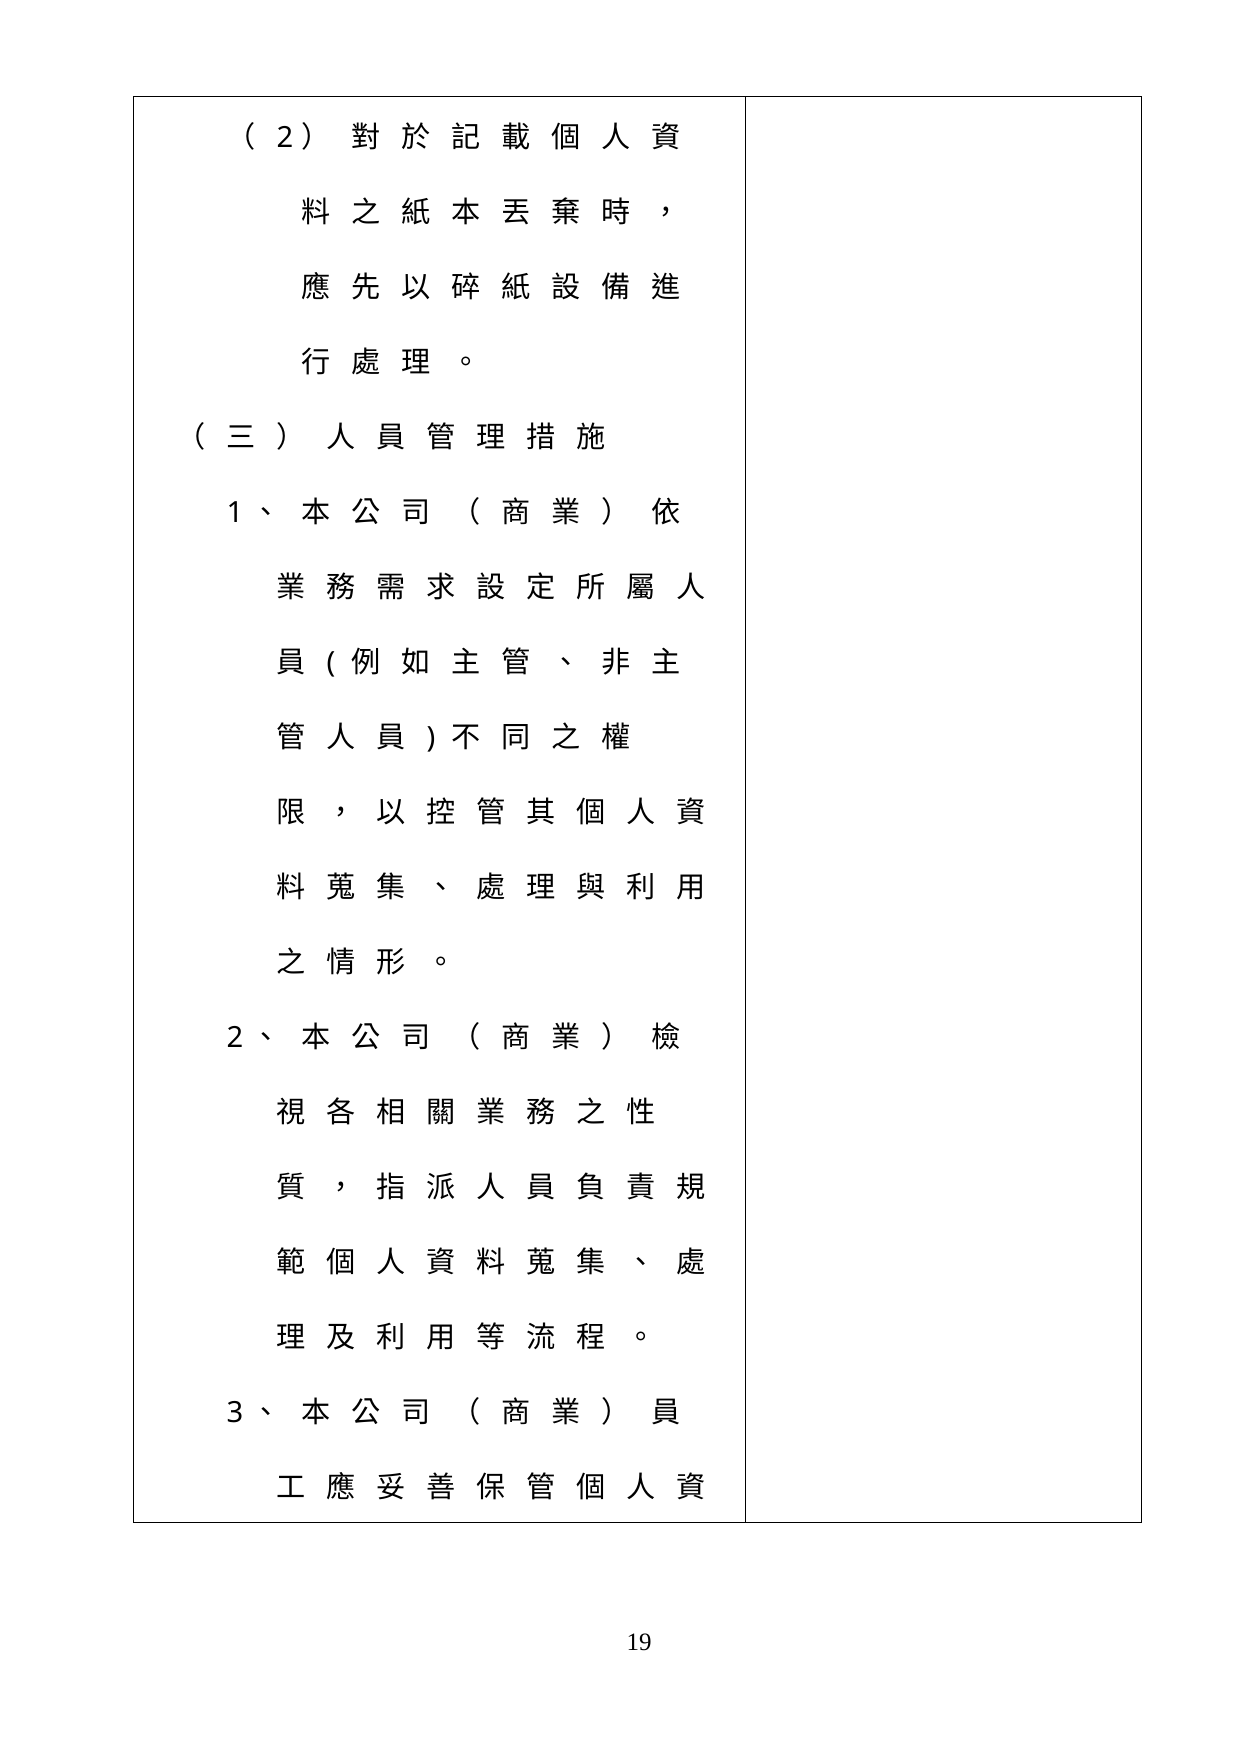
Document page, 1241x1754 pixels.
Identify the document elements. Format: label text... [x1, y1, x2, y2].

table_cell （2）對於記載個人資料之紙本丟棄時，應先以碎紙設備進行處理。 （三）人員管理措施 1、本公司（商業）依業務需求設定所屬人員(例如主管、非主管人員)不同之權限，以控管其個人資料蒐集、處理與利用之情形。 2、本公司（商業）檢視各相關業務之性質，指派人員負責規範個人資料蒐集、處理及利用等流程。 3、本公司（商業）員工應妥善保管個人資 [134, 97, 745, 1522]
table_cell [746, 97, 1141, 1522]
